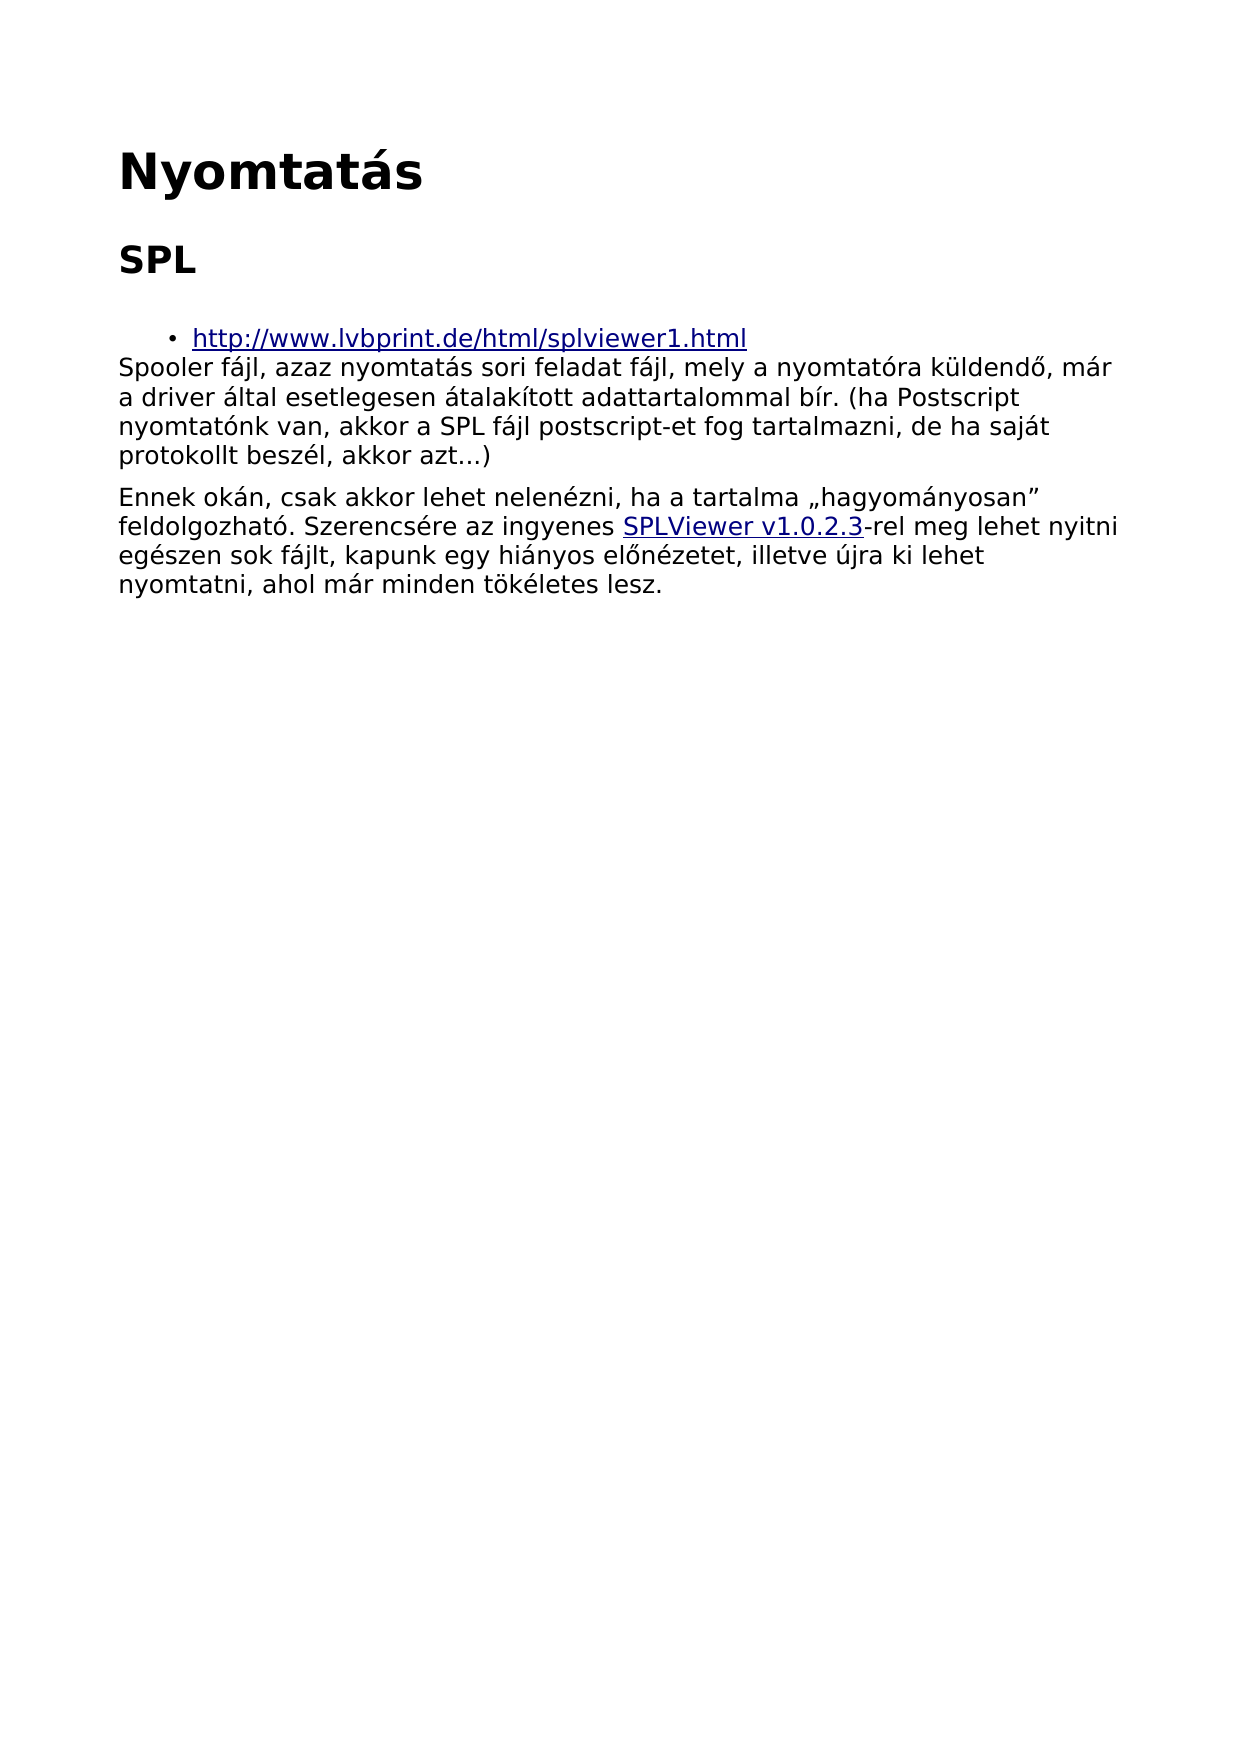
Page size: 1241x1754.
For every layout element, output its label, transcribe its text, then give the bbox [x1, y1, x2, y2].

text Ennek okán, csak akkor lehet nelenézni, ha a tartalma „hagyományosan” feldolgozható. Szerencsére az ingyenes SPLViewer v1.0.2.3-rel meg lehet nyitni egészen sok fájlt, kapunk egy hiányos előnézetet, illetve újra ki lehet nyomtatni, ahol már minden tökéletes lesz. [118, 483, 1122, 599]
list http://www.lvbprint.de/html/splviewer1.html [177, 324, 1122, 354]
subtitle Nyomtatás [118, 143, 1122, 201]
subtitle SPL [118, 239, 1122, 282]
text Spooler fájl, azaz nyomtatás sori feladat fájl, mely a nyomtatóra küldendő, már a driver által esetlegesen átalakított adattartalommal bír. (ha Postscript nyomtatónk van, akkor a SPL fájl postscript-et fog tartalmazni, de ha saját protokollt beszél, akkor azt...) [118, 354, 1122, 470]
